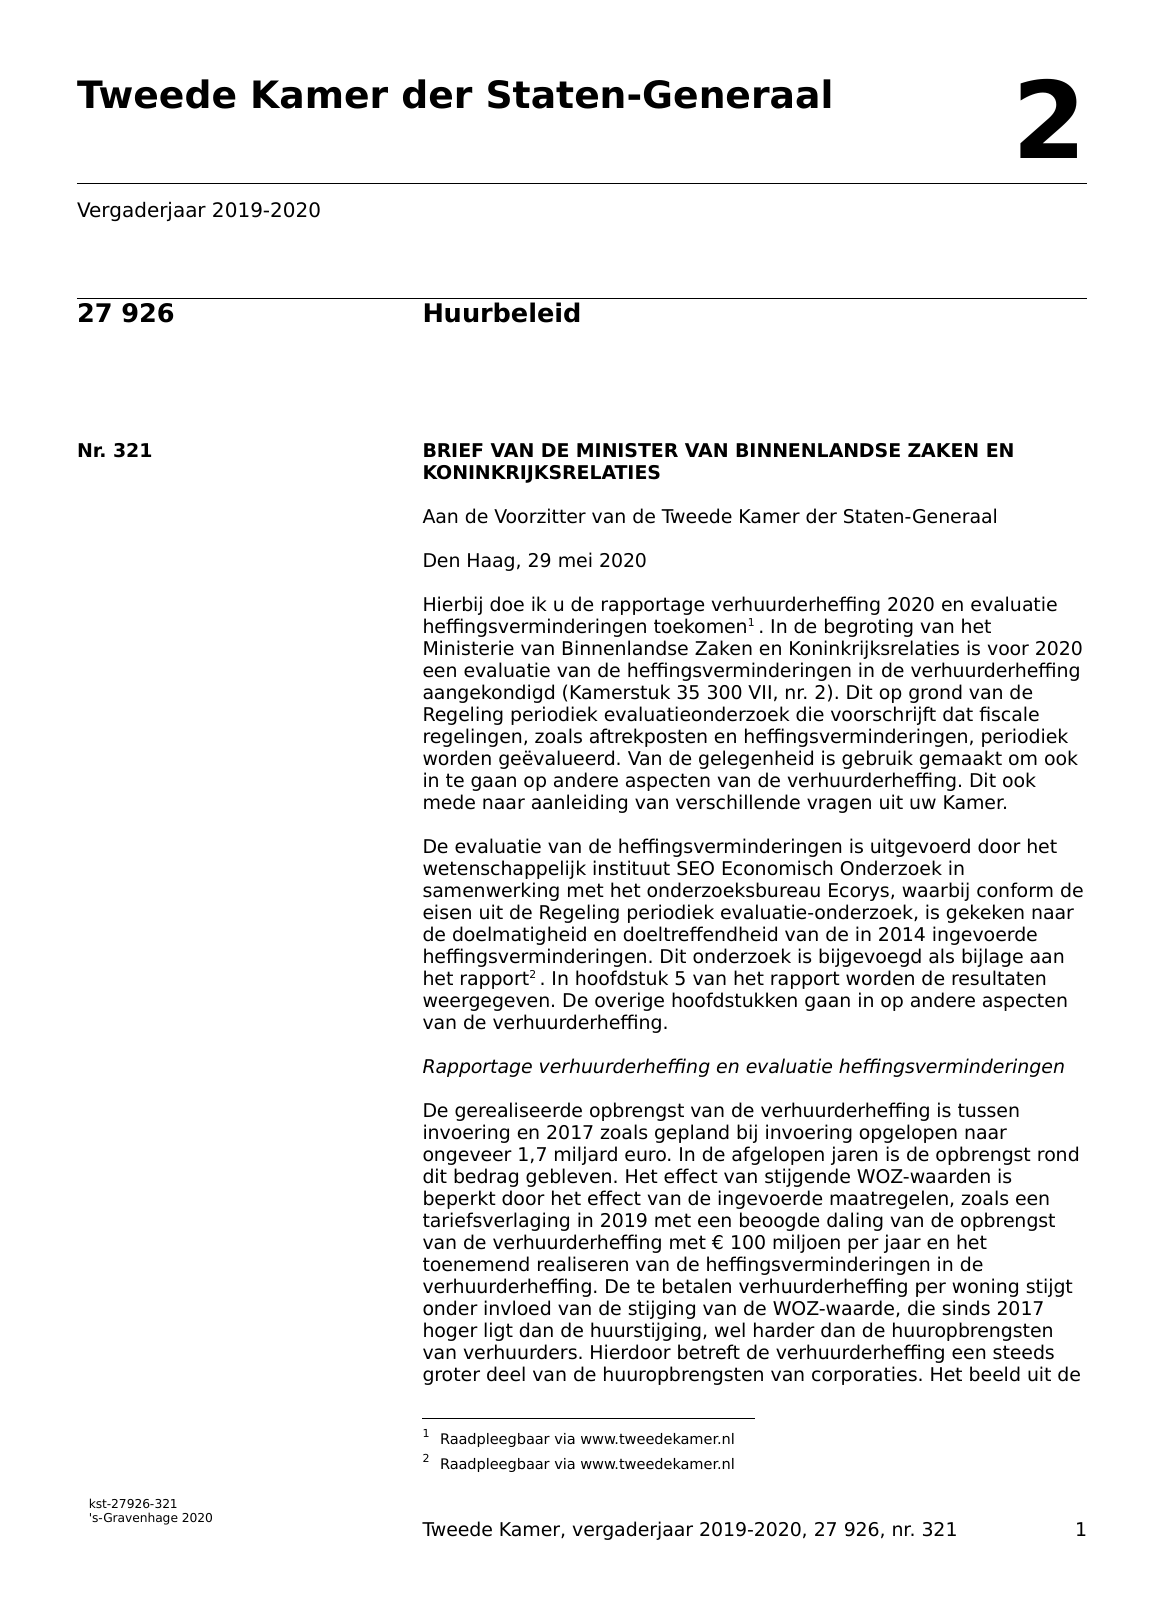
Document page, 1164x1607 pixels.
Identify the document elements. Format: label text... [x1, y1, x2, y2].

table_cell Vergaderjaar 2019-2020 [77, 184, 1087, 298]
table_header 2 [886, 59, 1087, 183]
text Raadpleegbaar via www.tweedekamer.nl [422, 1427, 1087, 1449]
text Hierbij doe ik u de rapportage verhuurderheffing 2020 en evaluatie heffingsverminderingen toekomen. In de begroting van het Ministerie van Binnenlandse Zaken en Koninkrijksrelaties is voor 2020 een evaluatie van de heffingsverminderingen in de verhuurderheffing aangekondigd (Kamerstuk 35 300 VII, nr. 2). Dit op grond van de Regeling periodiek evaluatieonderzoek die voorschrijft dat fiscale regelingen, zoals aftrekposten en heffingsverminderingen, periodiek worden geëvalueerd. Van de gelegenheid is gebruik gemaakt om ook in te gaan op andere aspecten van de verhuurderheffing. Dit ook mede naar aanleiding van verschillende vragen uit uw Kamer. [422, 594, 1087, 814]
text Den Haag, 29 mei 2020 [422, 550, 1087, 572]
text Aan de Voorzitter van de Tweede Kamer der Staten-Generaal [422, 506, 1087, 528]
subtitle 27 926 Huurbeleid [77, 299, 1087, 329]
text De evaluatie van de heffingsverminderingen is uitgevoerd door het wetenschappelijk instituut SEO Economisch Onderzoek in samenwerking met het onderzoeksbureau Ecorys, waarbij conform de eisen uit de Regeling periodiek evaluatie-onderzoek, is gekeken naar de doelmatigheid en doeltreffendheid van de in 2014 ingevoerde heffingsverminderingen. Dit onderzoek is bijgevoegd als bijlage aan het rapport. In hoofdstuk 5 van het rapport worden de resultaten weergegeven. De overige hoofdstukken gaan in op andere aspecten van de verhuurderheffing. [422, 836, 1087, 1034]
text 's-Gravenhage 2020 [88, 1511, 323, 1525]
subtitle Nr. 321 BRIEF VAN DE MINISTER VAN BINNENLANDSE ZAKEN EN KONINKRIJKSRELATIES [77, 440, 1087, 484]
table_header Tweede Kamer der Staten-Generaal [77, 59, 886, 183]
text kst-27926-321 [88, 1497, 323, 1511]
subtitle Rapportage verhuurderheffing en evaluatie heffingsverminderingen [422, 1056, 1087, 1078]
text Raadpleegbaar via www.tweedekamer.nl [422, 1452, 1087, 1474]
text De gerealiseerde opbrengst van de verhuurderheffing is tussen invoering en 2017 zoals gepland bij invoering opgelopen naar ongeveer 1,7 miljard euro. In de afgelopen jaren is de opbrengst rond dit bedrag gebleven. Het effect van stijgende WOZ-waarden is beperkt door het effect van de ingevoerde maatregelen, zoals een tariefsverlaging in 2019 met een beoogde daling van de opbrengst van de verhuurderheffing met € 100 miljoen per jaar en het toenemend realiseren van de heffingsverminderingen in de verhuurderheffing. De te betalen verhuurderheffing per woning stijgt onder invloed van de stijging van de WOZ-waarde, die sinds 2017 hoger ligt dan de huurstijging, wel harder dan de huuropbrengsten van verhuurders. Hierdoor betreft de verhuurderheffing een steeds groter deel van de huuropbrengsten van corporaties. Het beeld uit de [422, 1100, 1087, 1386]
